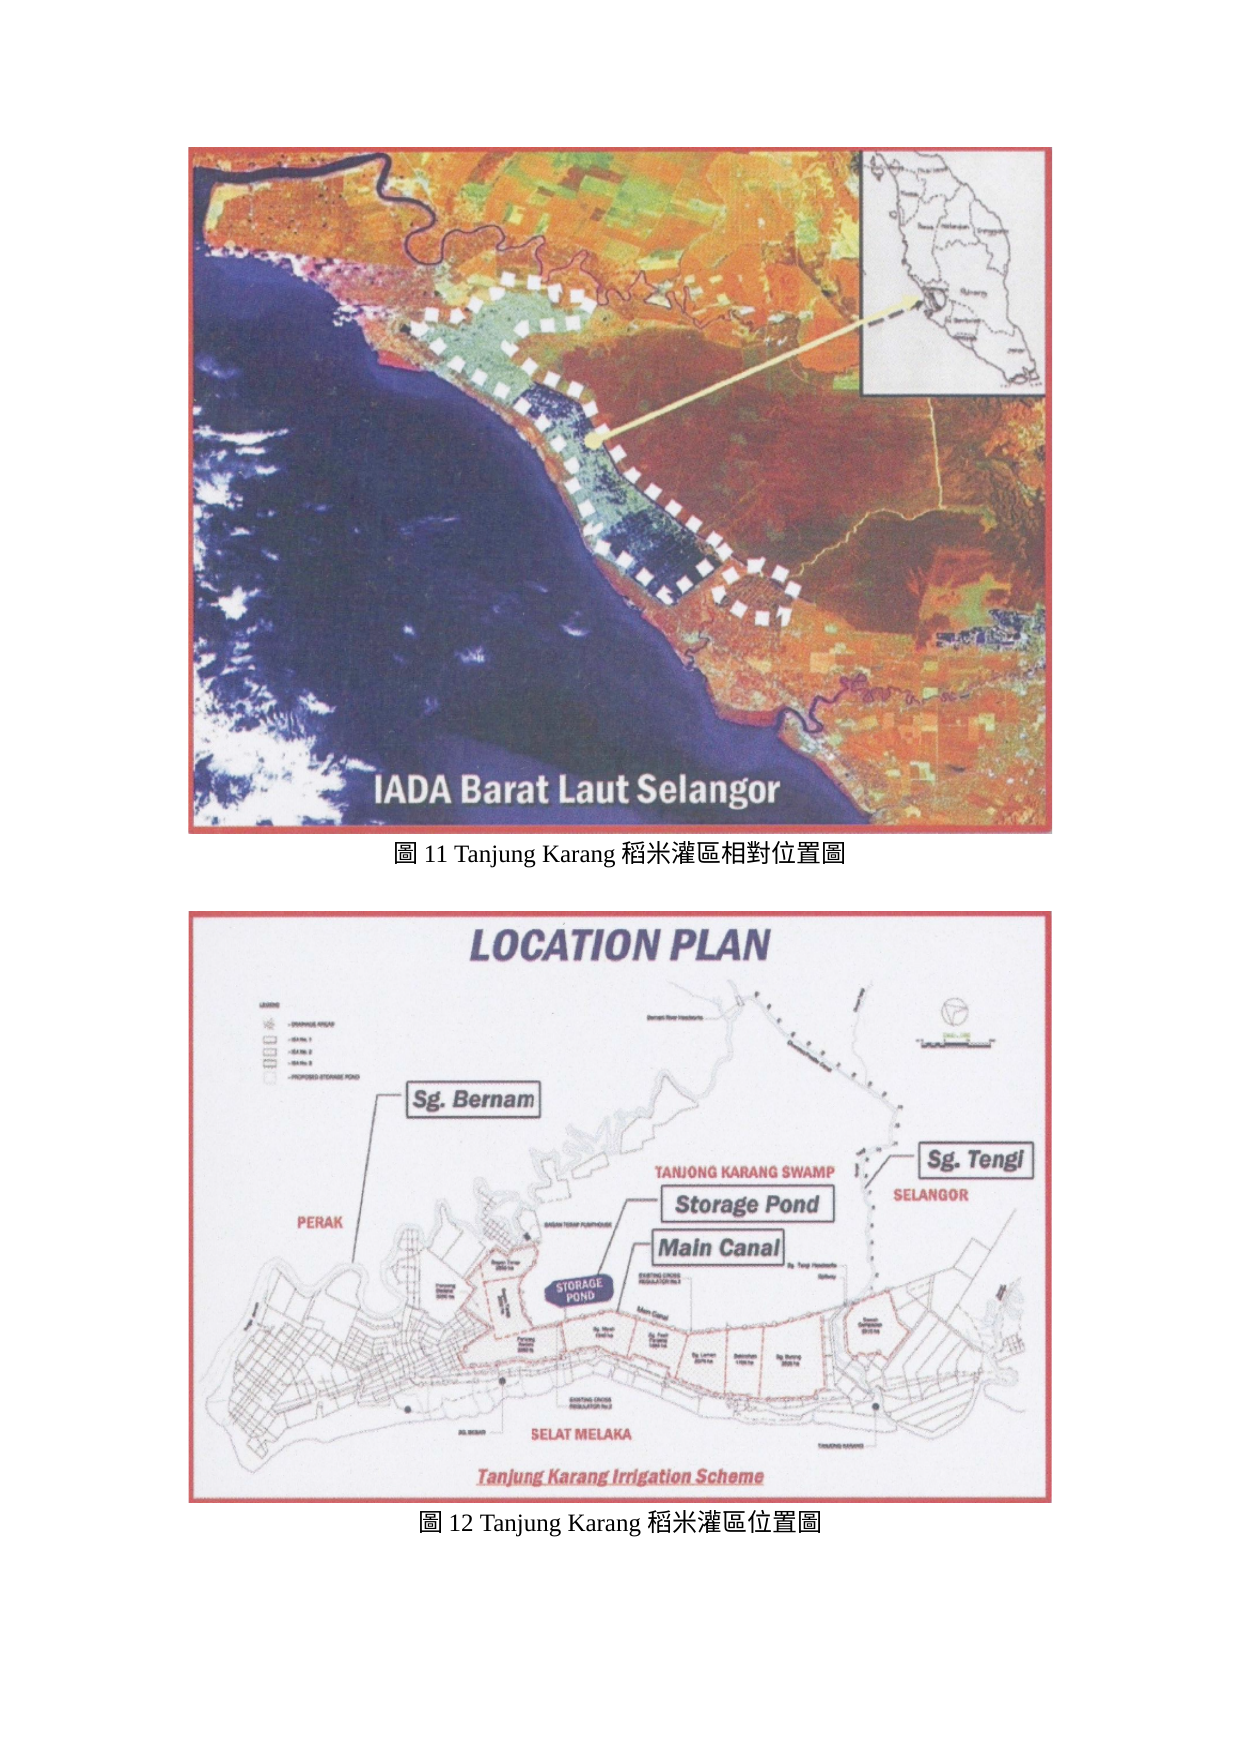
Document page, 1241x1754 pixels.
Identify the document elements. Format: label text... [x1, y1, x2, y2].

picture [188, 911, 1052, 1503]
text 圖11 Tanjung Karang 稻米灌區相對位置圖 [148, 834, 1092, 870]
picture [188, 147, 1053, 834]
text 圖12 Tanjung Karang 稻米灌區位置圖 [148, 1502, 1092, 1538]
